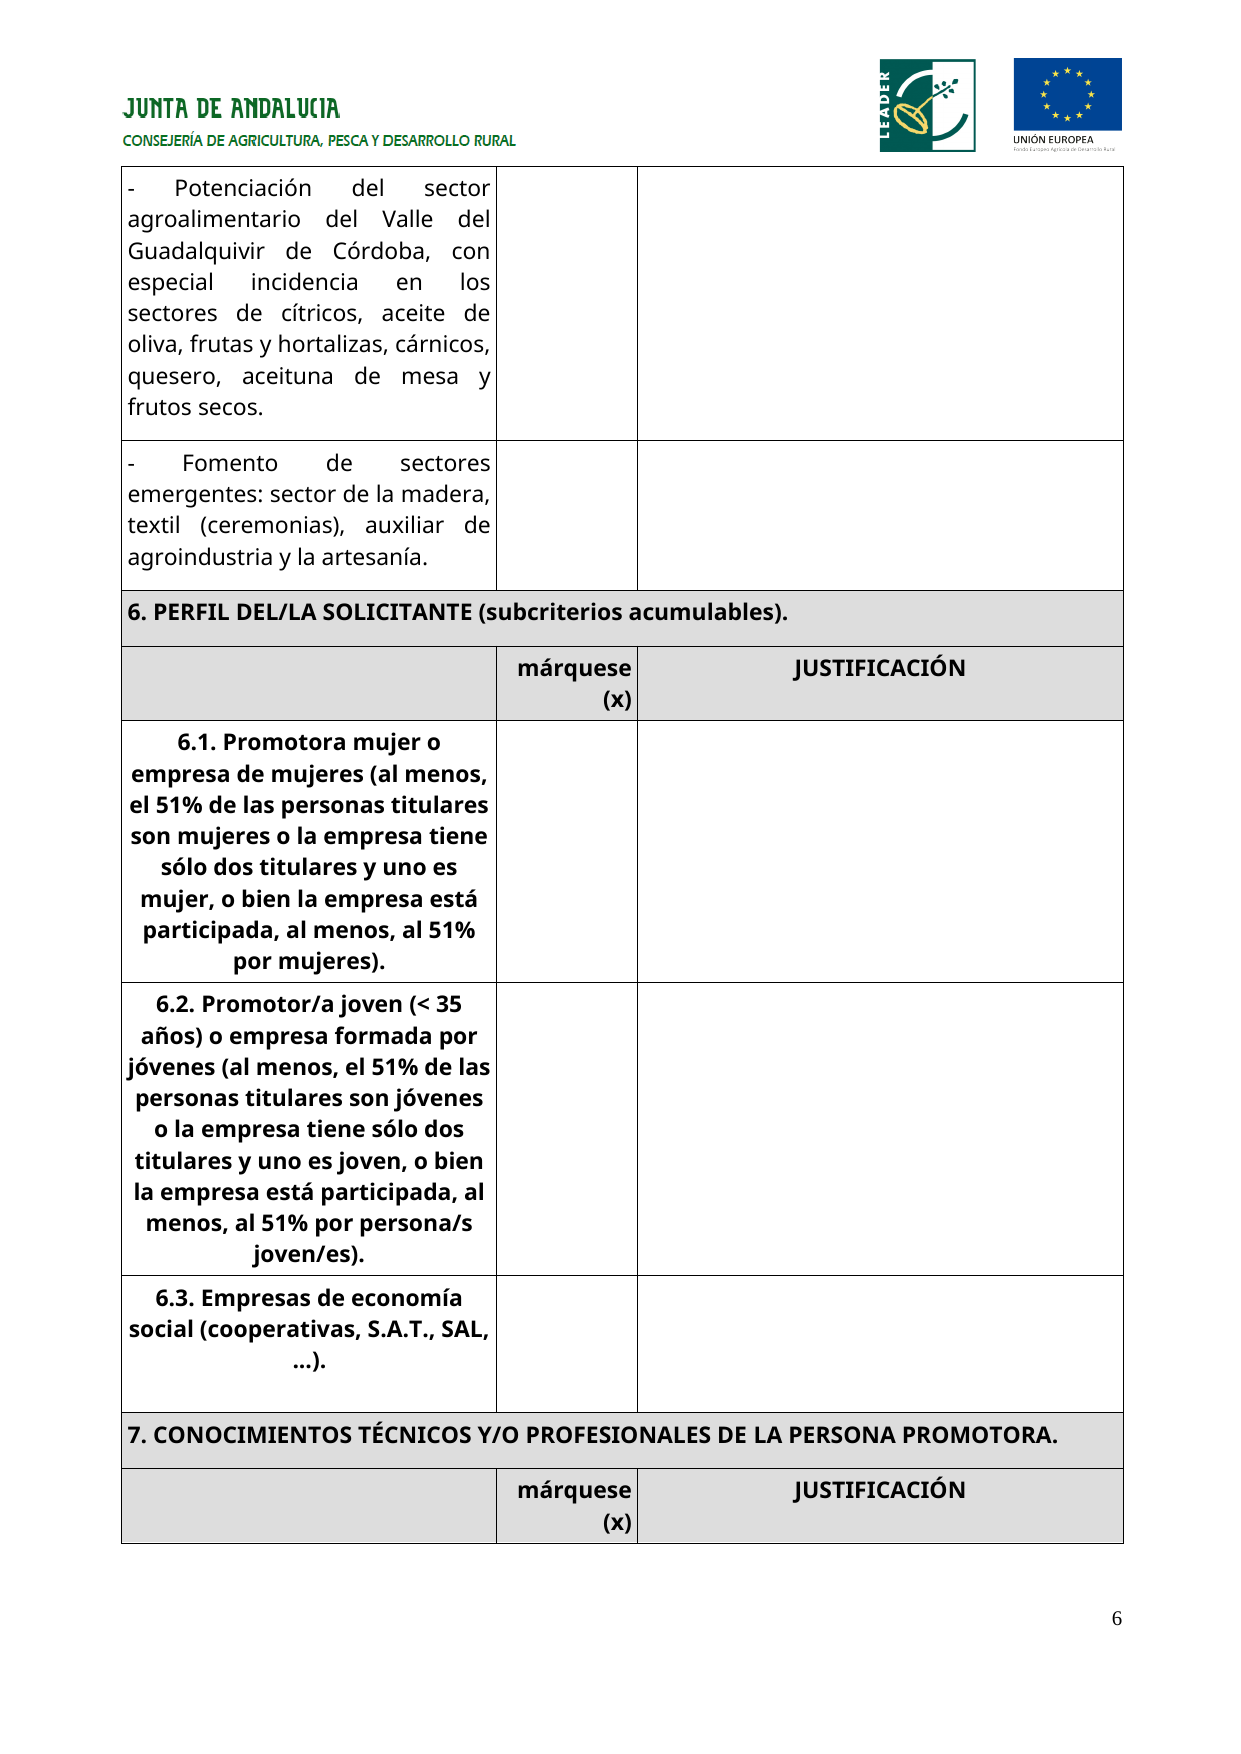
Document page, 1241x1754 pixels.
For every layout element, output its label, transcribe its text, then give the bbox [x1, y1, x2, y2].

table_cell [497, 983, 637, 1275]
table_cell [638, 167, 1123, 440]
table_cell 6.1. Promotora mujer o empresa de mujeres (al menos, el 51% de las personas titulares son mujeres o la empresa tiene sólo dos titulares y uno es mujer, o bien la empresa está participada, al menos, al 51% por mujeres). [122, 721, 496, 982]
table_cell [497, 721, 637, 982]
table_cell [497, 1276, 637, 1412]
table_cell - Potenciación del sector agroalimentario del Valle del Guadalquivir de Córdoba, con especial incidencia en los sectores de cítricos, aceite de oliva, frutas y hortalizas, cárnicos, quesero, aceituna de mesa y frutos secos. [122, 167, 496, 440]
table_cell JUSTIFICACIÓN [638, 647, 1123, 720]
table_cell [638, 721, 1123, 982]
table_cell [497, 441, 637, 590]
table_cell [497, 167, 637, 440]
table_cell 7. CONOCIMIENTOS TÉCNICOS Y/O PROFESIONALES DE LA PERSONA PROMOTORA. [122, 1413, 1123, 1468]
table_cell 6. PERFIL DEL/LA SOLICITANTE (subcriterios acumulables). [122, 591, 1123, 646]
table_cell 6.3. Empresas de economía social (cooperativas, S.A.T., SAL, ...). [122, 1276, 496, 1412]
picture [122, 94, 521, 149]
table_cell [638, 983, 1123, 1275]
table_cell 6.2. Promotor/a joven (< 35 años) o empresa formada por jóvenes (al menos, el 51% de las personas titulares son jóvenes o la empresa tiene sólo dos titulares y uno es joven, o bien la empresa está participada, al menos, al 51% por persona/s joven/es). [122, 983, 496, 1275]
table_cell [638, 1276, 1123, 1412]
picture [1013, 58, 1122, 152]
table_cell - Fomento de sectores emergentes: sector de la madera, textil (ceremonias), auxiliar de agroindustria y la artesanía. [122, 441, 496, 590]
table_cell [122, 1469, 496, 1542]
table_cell JUSTIFICACIÓN [638, 1469, 1123, 1542]
table_cell márquese (x) [497, 647, 637, 720]
table_cell márquese (x) [497, 1469, 637, 1542]
table_cell [122, 647, 496, 720]
table_cell [638, 441, 1123, 590]
